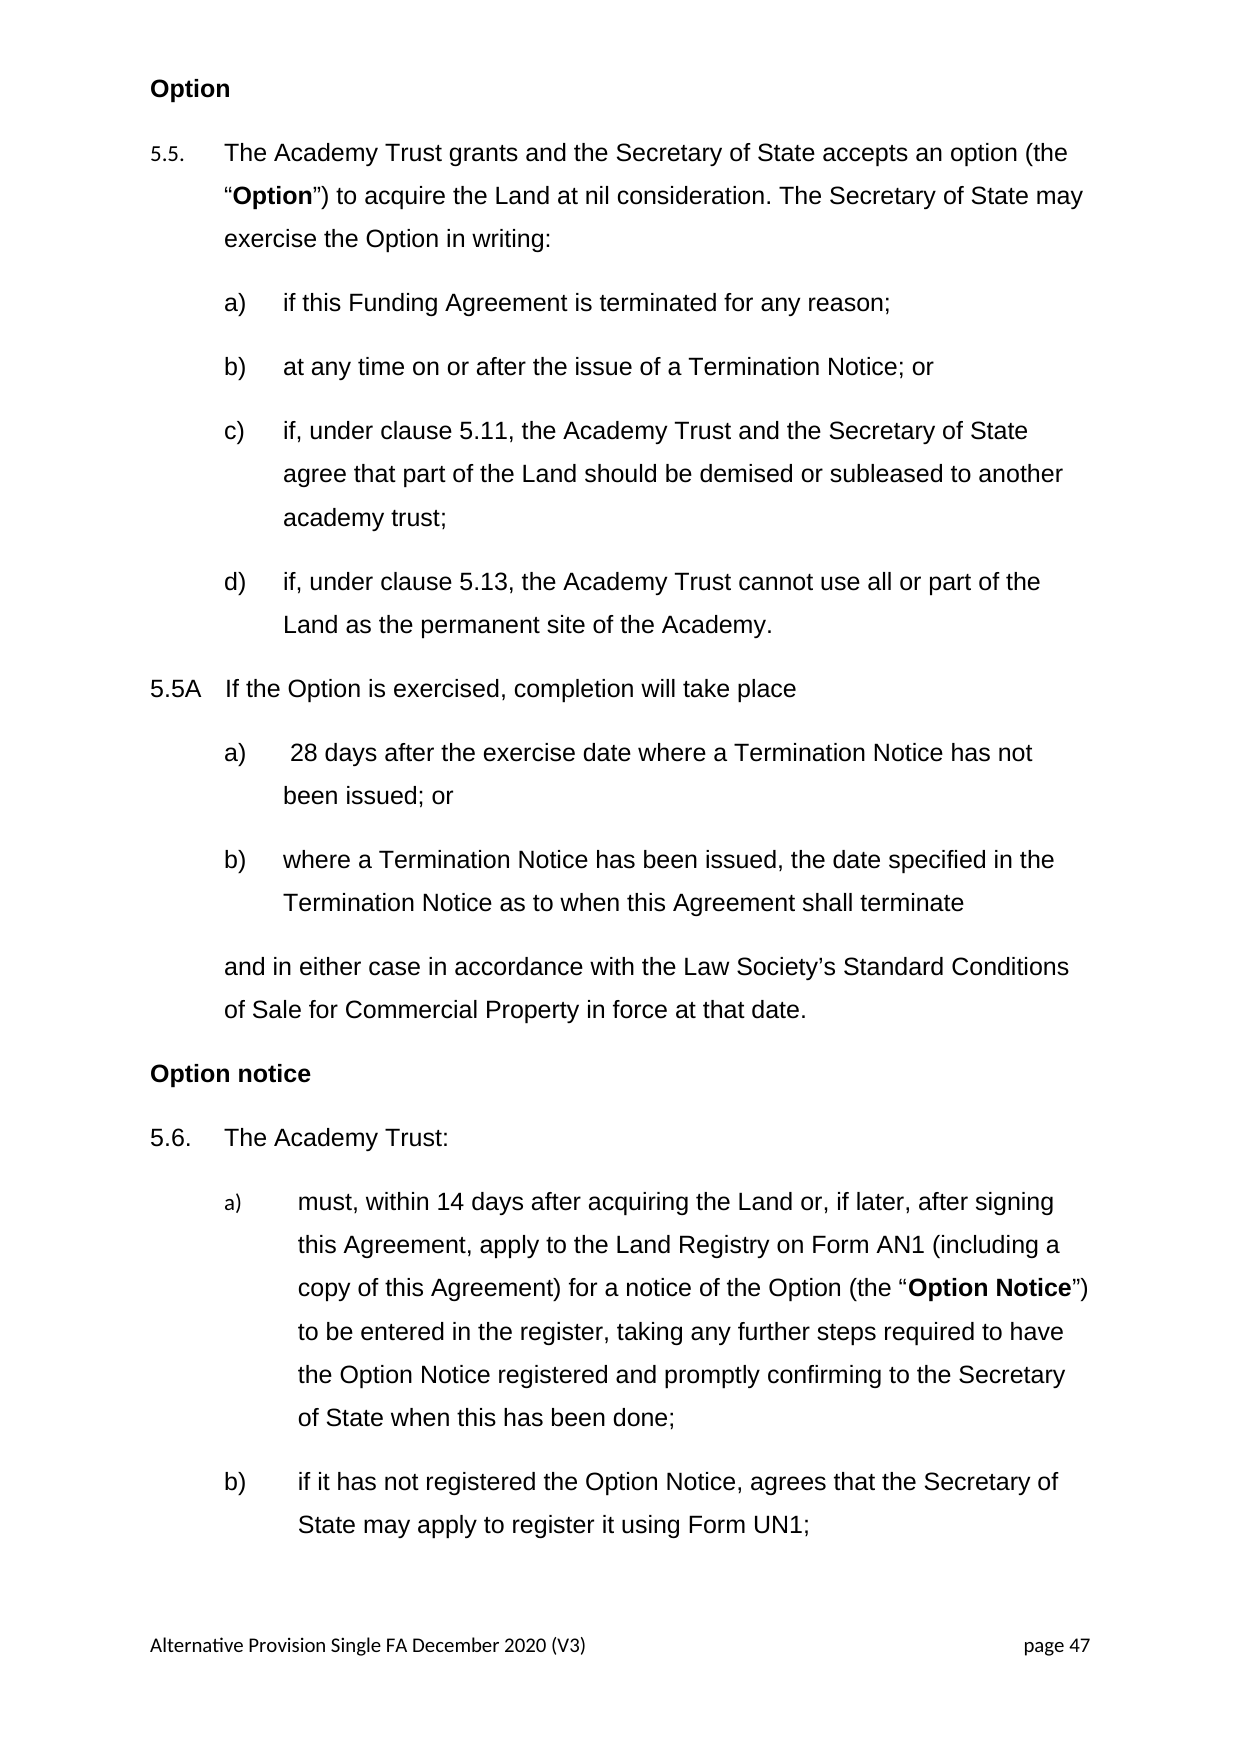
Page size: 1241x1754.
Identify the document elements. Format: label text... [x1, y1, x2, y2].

text c) if, under clause 5.11, the Academy Trust and the Secretary of State agree that part of the Land should be demised or subleased to another academy trust; [224, 416, 1090, 531]
text b) where a Termination Notice has been issued, the date specified in the Termination Notice as to when this Agreement shall terminate [224, 844, 1090, 916]
list must, within 14 days after acquiring the Land or, if later, after signing this Agreement, apply to the Land Registry on Form AN1 (including a copy of this Agreement) for a notice of the Option (the “Option Notice”) to be entered in the register, taking any further steps required to have the Option Notice registered and promptly confirming to the Secretary of State when this has been done; [224, 1187, 1090, 1431]
text a) if this Funding Agreement is terminated for any reason; [224, 288, 1090, 317]
list if it has not registered the Option Notice, agrees that the Secretary of State may apply to register it using Form UN1; [224, 1467, 1090, 1538]
text Option [150, 74, 1090, 102]
list The Academy Trust: [150, 1123, 1090, 1151]
text Option notice [150, 1059, 1090, 1087]
text 5.5A If the Option is exercised, completion will take place [150, 673, 1090, 702]
text and in either case in accordance with the Law Society’s Standard Conditions of Sale for Commercial Property in force at that date. [224, 952, 1090, 1023]
text a) 28 days after the exercise date where a Termination Notice has not been issued; or [224, 737, 1090, 809]
text b) at any time on or after the issue of a Termination Notice; or [224, 352, 1090, 381]
list The Academy Trust grants and the Secretary of State accepts an option (the “Option”) to acquire the Land at nil consideration. The Secretary of State may exercise the Option in writing: [150, 138, 1090, 253]
text d) if, under clause 5.13, the Academy Trust cannot use all or part of the Land as the permanent site of the Academy. [224, 566, 1090, 638]
